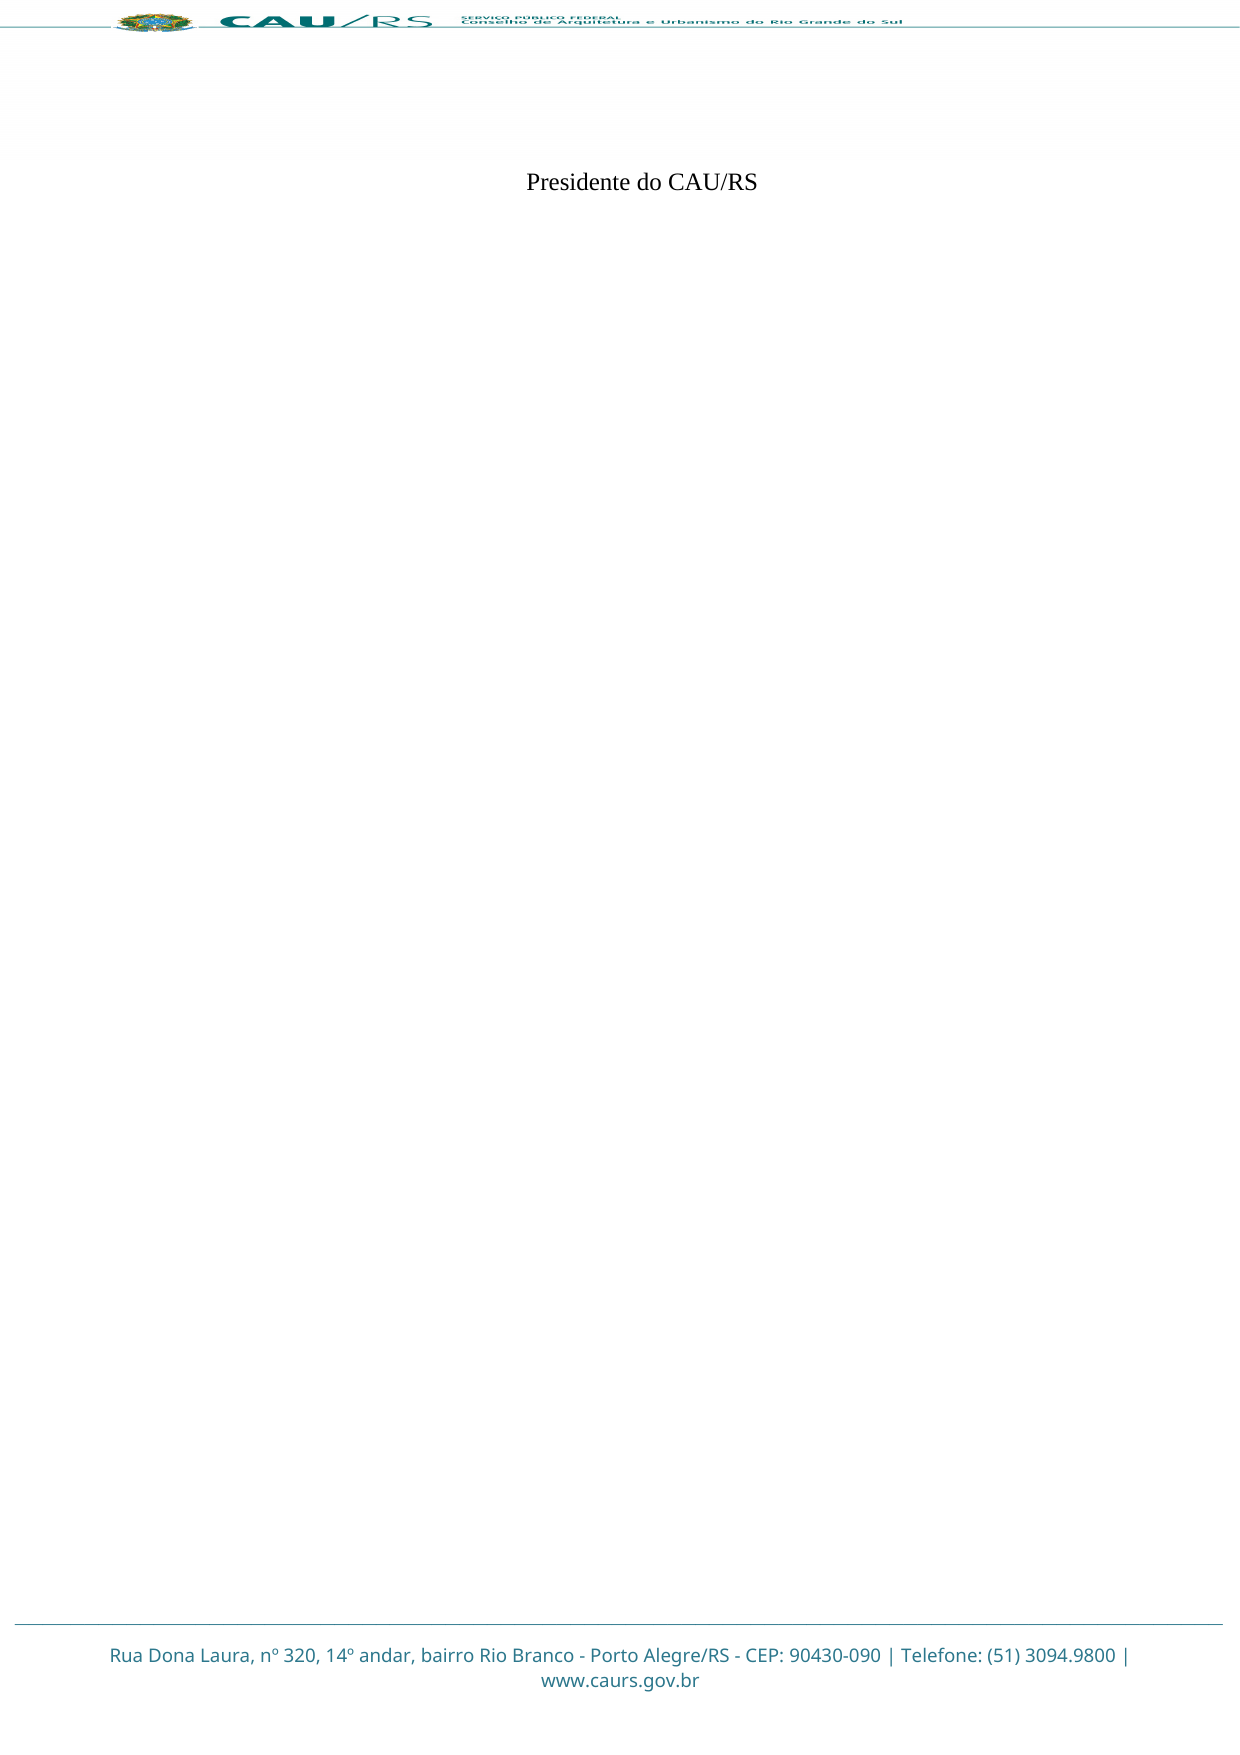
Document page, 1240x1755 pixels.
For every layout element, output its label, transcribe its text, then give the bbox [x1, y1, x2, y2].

text Presidente do CAU/RS [162, 167, 1122, 196]
